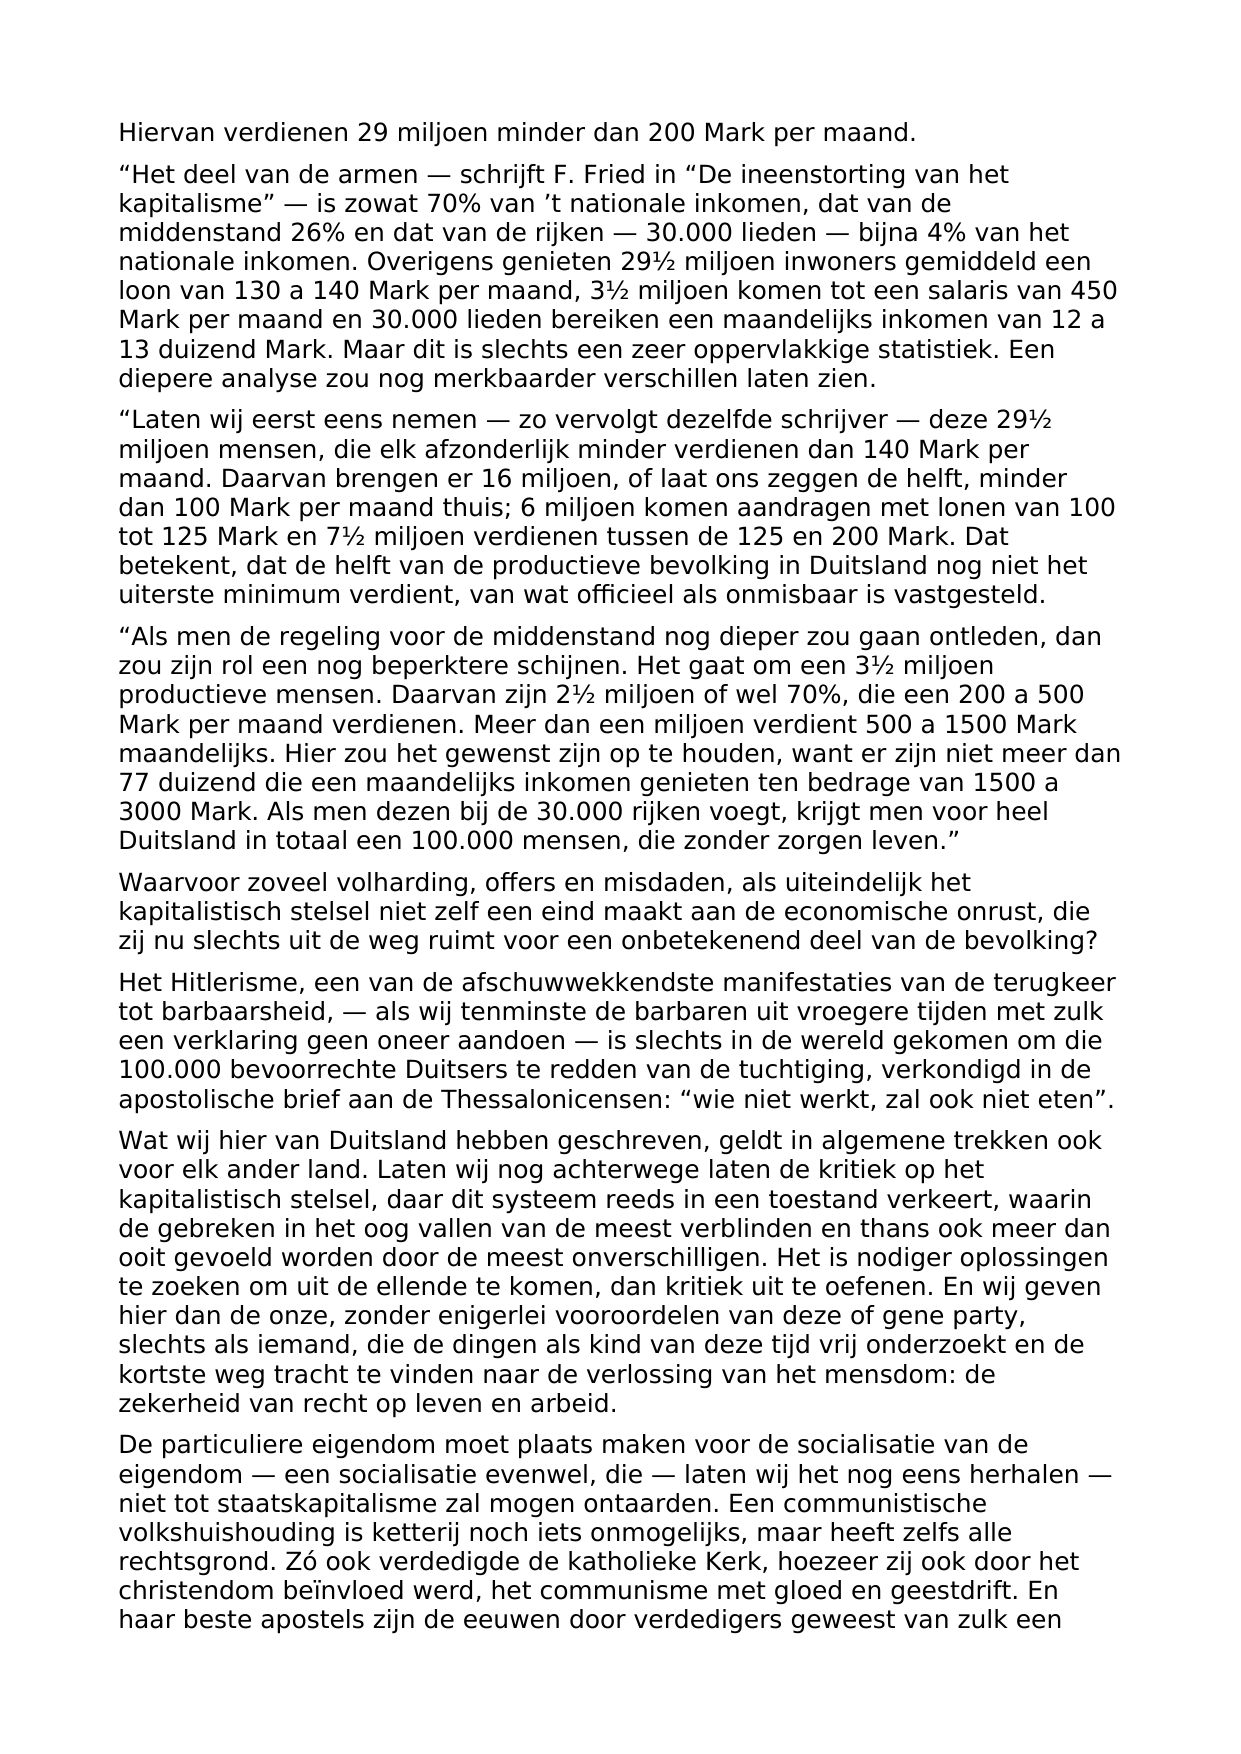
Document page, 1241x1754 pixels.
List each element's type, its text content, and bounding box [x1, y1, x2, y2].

text Hiervan verdienen 29 miljoen minder dan 200 Mark per maand. [118, 118, 1122, 147]
text De particuliere eigendom moet plaats maken voor de socialisatie van de eigendom — een socialisatie evenwel, die — laten wij het nog eens herhalen — niet tot staatskapitalisme zal mogen ontaarden. Een communistische volkshuishouding is ketterij noch iets onmogelijks, maar heeft zelfs alle rechtsgrond. Zó ook verdedigde de katholieke Kerk, hoezeer zij ook door het christendom beïnvloed werd, het communisme met gloed en geestdrift. En haar beste apostels zijn de eeuwen door verdedigers geweest van zulk een [118, 1431, 1122, 1635]
text Wat wij hier van Duitsland hebben geschreven, geldt in algemene trekken ook voor elk ander land. Laten wij nog achterwege laten de kritiek op het kapitalistisch stelsel, daar dit systeem reeds in een toestand verkeert, waarin de gebreken in het oog vallen van de meest verblinden en thans ook meer dan ooit gevoeld worden door de meest onverschilligen. Het is nodiger oplossingen te zoeken om uit de ellende te komen, dan kritiek uit te oefenen. En wij geven hier dan de onze, zonder enigerlei vooroordelen van deze of gene party, slechts als iemand, die de dingen als kind van deze tijd vrij onderzoekt en de kortste weg tracht te vinden naar de verlossing van het mensdom: de zekerheid van recht op leven en arbeid. [118, 1126, 1122, 1418]
text Het Hitlerisme, een van de afschuwwekkendste manifestaties van de terugkeer tot barbaarsheid, — als wij tenminste de barbaren uit vroegere tijden met zulk een verklaring geen oneer aandoen — is slechts in de wereld gekomen om die 100.000 bevoorrechte Duitsers te redden van de tuchtiging, verkondigd in de apostolische brief aan de Thessalonicensen: “wie niet werkt, zal ook niet eten”. [118, 968, 1122, 1114]
text “Het deel van de armen — schrijft F. Fried in “De ineenstorting van het kapitalisme” — is zowat 70% van ’t nationale inkomen, dat van de middenstand 26% en dat van de rijken — 30.000 lieden — bijna 4% van het nationale inkomen. Overigens genieten 29½ miljoen inwoners gemiddeld een loon van 130 a 140 Mark per maand, 3½ miljoen komen tot een salaris van 450 Mark per maand en 30.000 lieden bereiken een maandelijks inkomen van 12 a 13 duizend Mark. Maar dit is slechts een zeer oppervlakkige statistiek. Een diepere analyse zou nog merkbaarder verschillen laten zien. [118, 160, 1122, 393]
text “Laten wij eerst eens nemen — zo vervolgt dezelfde schrijver — deze 29½ miljoen mensen, die elk afzonderlijk minder verdienen dan 140 Mark per maand. Daarvan brengen er 16 miljoen, of laat ons zeggen de helft, minder dan 100 Mark per maand thuis; 6 miljoen komen aandragen met lonen van 100 tot 125 Mark en 7½ miljoen verdienen tussen de 125 en 200 Mark. Dat betekent, dat de helft van de productieve bevolking in Duitsland nog niet het uiterste minimum verdient, van wat officieel als onmisbaar is vastgesteld. [118, 406, 1122, 610]
text Waarvoor zoveel volharding, offers en misdaden, als uiteindelijk het kapitalistisch stelsel niet zelf een eind maakt aan de economische onrust, die zij nu slechts uit de weg ruimt voor een onbetekenend deel van de bevolking? [118, 868, 1122, 956]
text “Als men de regeling voor de middenstand nog dieper zou gaan ontleden, dan zou zijn rol een nog beperktere schijnen. Het gaat om een 3½ miljoen productieve mensen. Daarvan zijn 2½ miljoen of wel 70%, die een 200 a 500 Mark per maand verdienen. Meer dan een miljoen verdient 500 a 1500 Mark maandelijks. Hier zou het gewenst zijn op te houden, want er zijn niet meer dan 77 duizend die een maandelijks inkomen genieten ten bedrage van 1500 a 3000 Mark. Als men dezen bij de 30.000 rijken voegt, krijgt men voor heel Duitsland in totaal een 100.000 mensen, die zonder zorgen leven.” [118, 622, 1122, 856]
